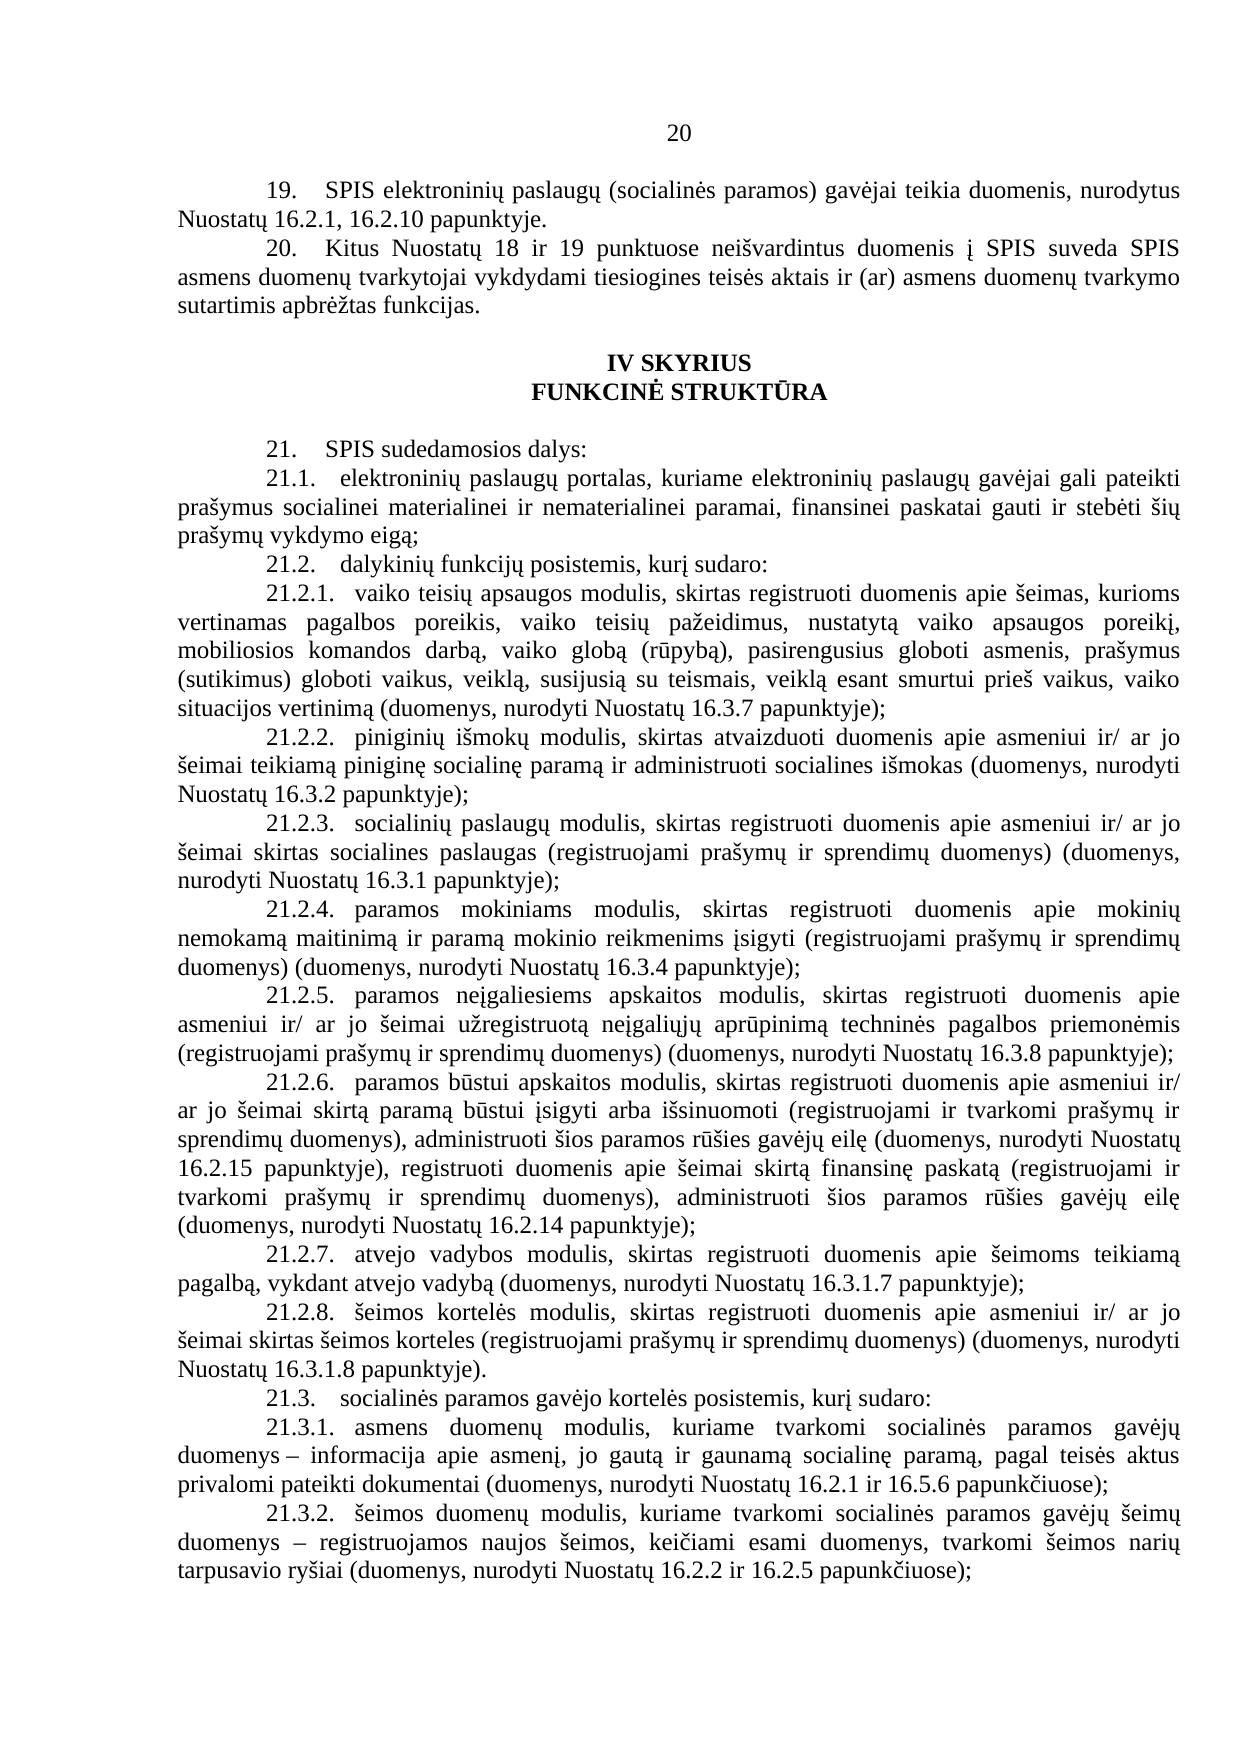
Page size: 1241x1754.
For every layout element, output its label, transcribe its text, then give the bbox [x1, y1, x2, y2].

text IV SKYRIUS [177, 348, 1181, 377]
text 21.2.5. paramos neįgaliesiems apskaitos modulis, skirtas registruoti duomenis apie asmeniui ir/ ar jo šeimai užregistruotą neįgaliųjų aprūpinimą techninės pagalbos priemonėmis (registruojami prašymų ir sprendimų duomenys) (duomenys, nurodyti Nuostatų 16.3.8 papunktyje); [177, 981, 1181, 1067]
text 21.2.3. socialinių paslaugų modulis, skirtas registruoti duomenis apie asmeniui ir/ ar jo šeimai skirtas socialines paslaugas (registruojami prašymų ir sprendimų duomenys) (duomenys, nurodyti Nuostatų 16.3.1 papunktyje); [177, 808, 1181, 894]
text 21.2.6. paramos būstui apskaitos modulis, skirtas registruoti duomenis apie asmeniui ir/ ar jo šeimai skirtą paramą būstui įsigyti arba išsinuomoti (registruojami ir tvarkomi prašymų ir sprendimų duomenys), administruoti šios paramos rūšies gavėjų eilę (duomenys, nurodyti Nuostatų 16.2.15 papunktyje), registruoti duomenis apie šeimai skirtą finansinę paskatą (registruojami ir tvarkomi prašymų ir sprendimų duomenys), administruoti šios paramos rūšies gavėjų eilę (duomenys, nurodyti Nuostatų 16.2.14 papunktyje); [177, 1067, 1181, 1239]
text 21. SPIS sudedamosios dalys: [177, 434, 1181, 463]
text 21.3.2. šeimos duomenų modulis, kuriame tvarkomi socialinės paramos gavėjų šeimų duomenys – registruojamos naujos šeimos, keičiami esami duomenys, tvarkomi šeimos narių tarpusavio ryšiai (duomenys, nurodyti Nuostatų 16.2.2 ir 16.2.5 papunkčiuose); [177, 1498, 1181, 1584]
text 21.3. socialinės paramos gavėjo kortelės posistemis, kurį sudaro: [177, 1383, 1181, 1412]
text 20. Kitus Nuostatų 18 ir 19 punktuose neišvardintus duomenis į SPIS suveda SPIS asmens duomenų tvarkytojai vykdydami tiesiogines teisės aktais ir (ar) asmens duomenų tvarkymo sutartimis apbrėžtas funkcijas. [177, 233, 1181, 319]
text 21.2.7. atvejo vadybos modulis, skirtas registruoti duomenis apie šeimoms teikiamą pagalbą, vykdant atvejo vadybą (duomenys, nurodyti Nuostatų 16.3.1.7 papunktyje); [177, 1239, 1181, 1297]
text 19. SPIS elektroninių paslaugų (socialinės paramos) gavėjai teikia duomenis, nurodytus Nuostatų 16.2.1, 16.2.10 papunktyje. [177, 176, 1181, 233]
text 21.3.1. asmens duomenų modulis, kuriame tvarkomi socialinės paramos gavėjų duomenys – informacija apie asmenį, jo gautą ir gaunamą socialinę paramą, pagal teisės aktus privalomi pateikti dokumentai (duomenys, nurodyti Nuostatų 16.2.1 ir 16.5.6 papunkčiuose); [177, 1412, 1181, 1498]
text 21.2.4. paramos mokiniams modulis, skirtas registruoti duomenis apie mokinių nemokamą maitinimą ir paramą mokinio reikmenims įsigyti (registruojami prašymų ir sprendimų duomenys) (duomenys, nurodyti Nuostatų 16.3.4 papunktyje); [177, 894, 1181, 981]
text 21.2.8. šeimos kortelės modulis, skirtas registruoti duomenis apie asmeniui ir/ ar jo šeimai skirtas šeimos korteles (registruojami prašymų ir sprendimų duomenys) (duomenys, nurodyti Nuostatų 16.3.1.8 papunktyje). [177, 1297, 1181, 1383]
text 21.2.2. piniginių išmokų modulis, skirtas atvaizduoti duomenis apie asmeniui ir/ ar jo šeimai teikiamą piniginę socialinę paramą ir administruoti socialines išmokas (duomenys, nurodyti Nuostatų 16.3.2 papunktyje); [177, 722, 1181, 808]
text FUNKCINĖ STRUKTŪRA [177, 377, 1181, 406]
text 21.2.1. vaiko teisių apsaugos modulis, skirtas registruoti duomenis apie šeimas, kurioms vertinamas pagalbos poreikis, vaiko teisių pažeidimus, nustatytą vaiko apsaugos poreikį, mobiliosios komandos darbą, vaiko globą (rūpybą), pasirengusius globoti asmenis, prašymus (sutikimus) globoti vaikus, veiklą, susijusią su teismais, veiklą esant smurtui prieš vaikus, vaiko situacijos vertinimą (duomenys, nurodyti Nuostatų 16.3.7 papunktyje); [177, 578, 1181, 722]
text 21.2. dalykinių funkcijų posistemis, kurį sudaro: [177, 549, 1181, 578]
text 21.1. elektroninių paslaugų portalas, kuriame elektroninių paslaugų gavėjai gali pateikti prašymus socialinei materialinei ir nematerialinei paramai, finansinei paskatai gauti ir stebėti šių prašymų vykdymo eigą; [177, 463, 1181, 549]
